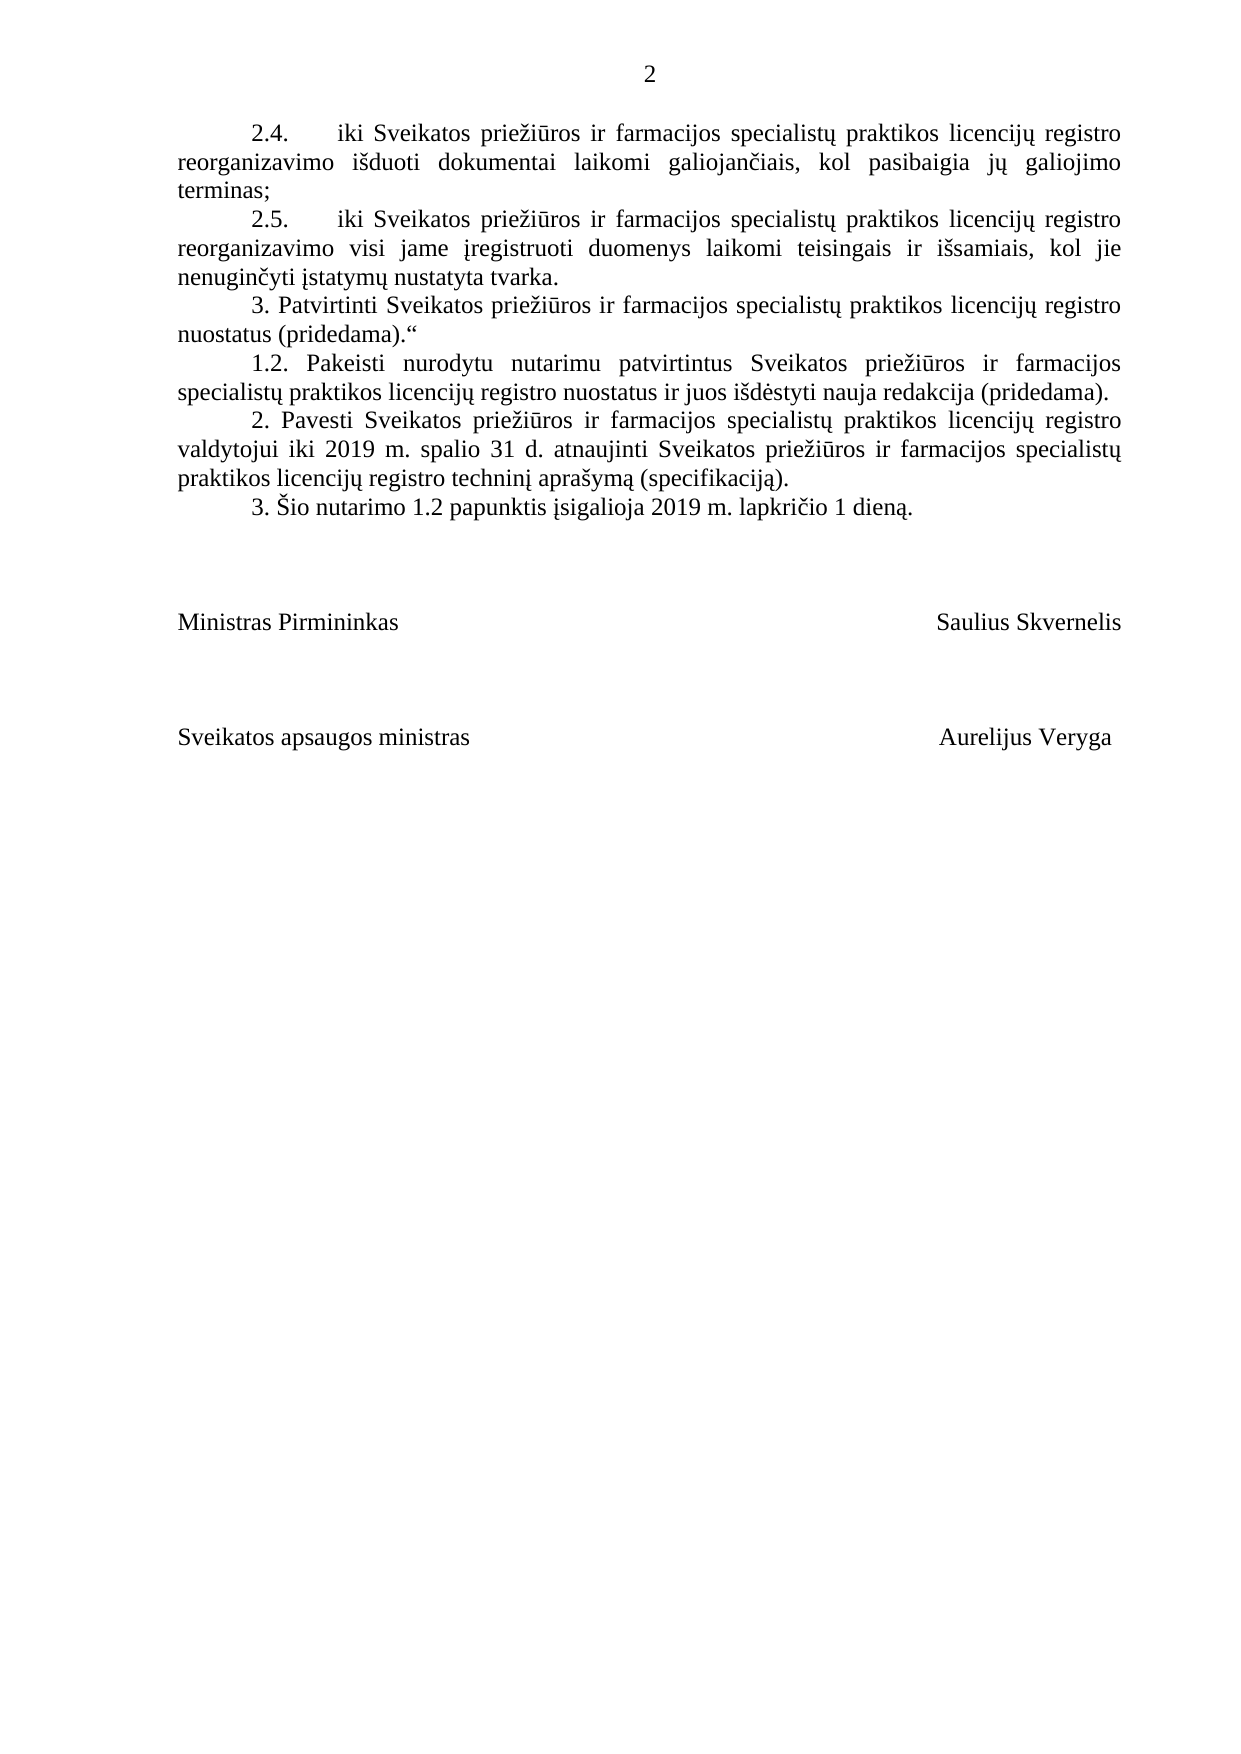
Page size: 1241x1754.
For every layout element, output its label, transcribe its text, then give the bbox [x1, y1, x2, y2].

text 3. Šio nutarimo 1.2 papunktis įsigalioja 2019 m. lapkričio 1 dieną. [177, 492, 1122, 521]
text 2.5. iki Sveikatos priežiūros ir farmacijos specialistų praktikos licencijų registro reorganizavimo visi jame įregistruoti duomenys laikomi teisingais ir išsamiais, kol jie nenuginčyti įstatymų nustatyta tvarka. [177, 204, 1122, 291]
text Sveikatos apsaugos ministras Aurelijus Veryga [177, 722, 1122, 751]
text Ministras Pirmininkas Saulius Skvernelis [177, 607, 1122, 636]
text 1.2. Pakeisti nurodytu nutarimu patvirtintus Sveikatos priežiūros ir farmacijos specialistų praktikos licencijų registro nuostatus ir juos išdėstyti nauja redakcija (pridedama). [177, 348, 1122, 406]
text 2.4. iki Sveikatos priežiūros ir farmacijos specialistų praktikos licencijų registro reorganizavimo išduoti dokumentai laikomi galiojančiais, kol pasibaigia jų galiojimo terminas; [177, 118, 1122, 204]
text 2. Pavesti Sveikatos priežiūros ir farmacijos specialistų praktikos licencijų registro valdytojui iki 2019 m. spalio 31 d. atnaujinti Sveikatos priežiūros ir farmacijos specialistų praktikos licencijų registro techninį aprašymą (specifikaciją). [177, 406, 1122, 492]
text 3. Patvirtinti Sveikatos priežiūros ir farmacijos specialistų praktikos licencijų registro nuostatus (pridedama).“ [177, 291, 1122, 348]
